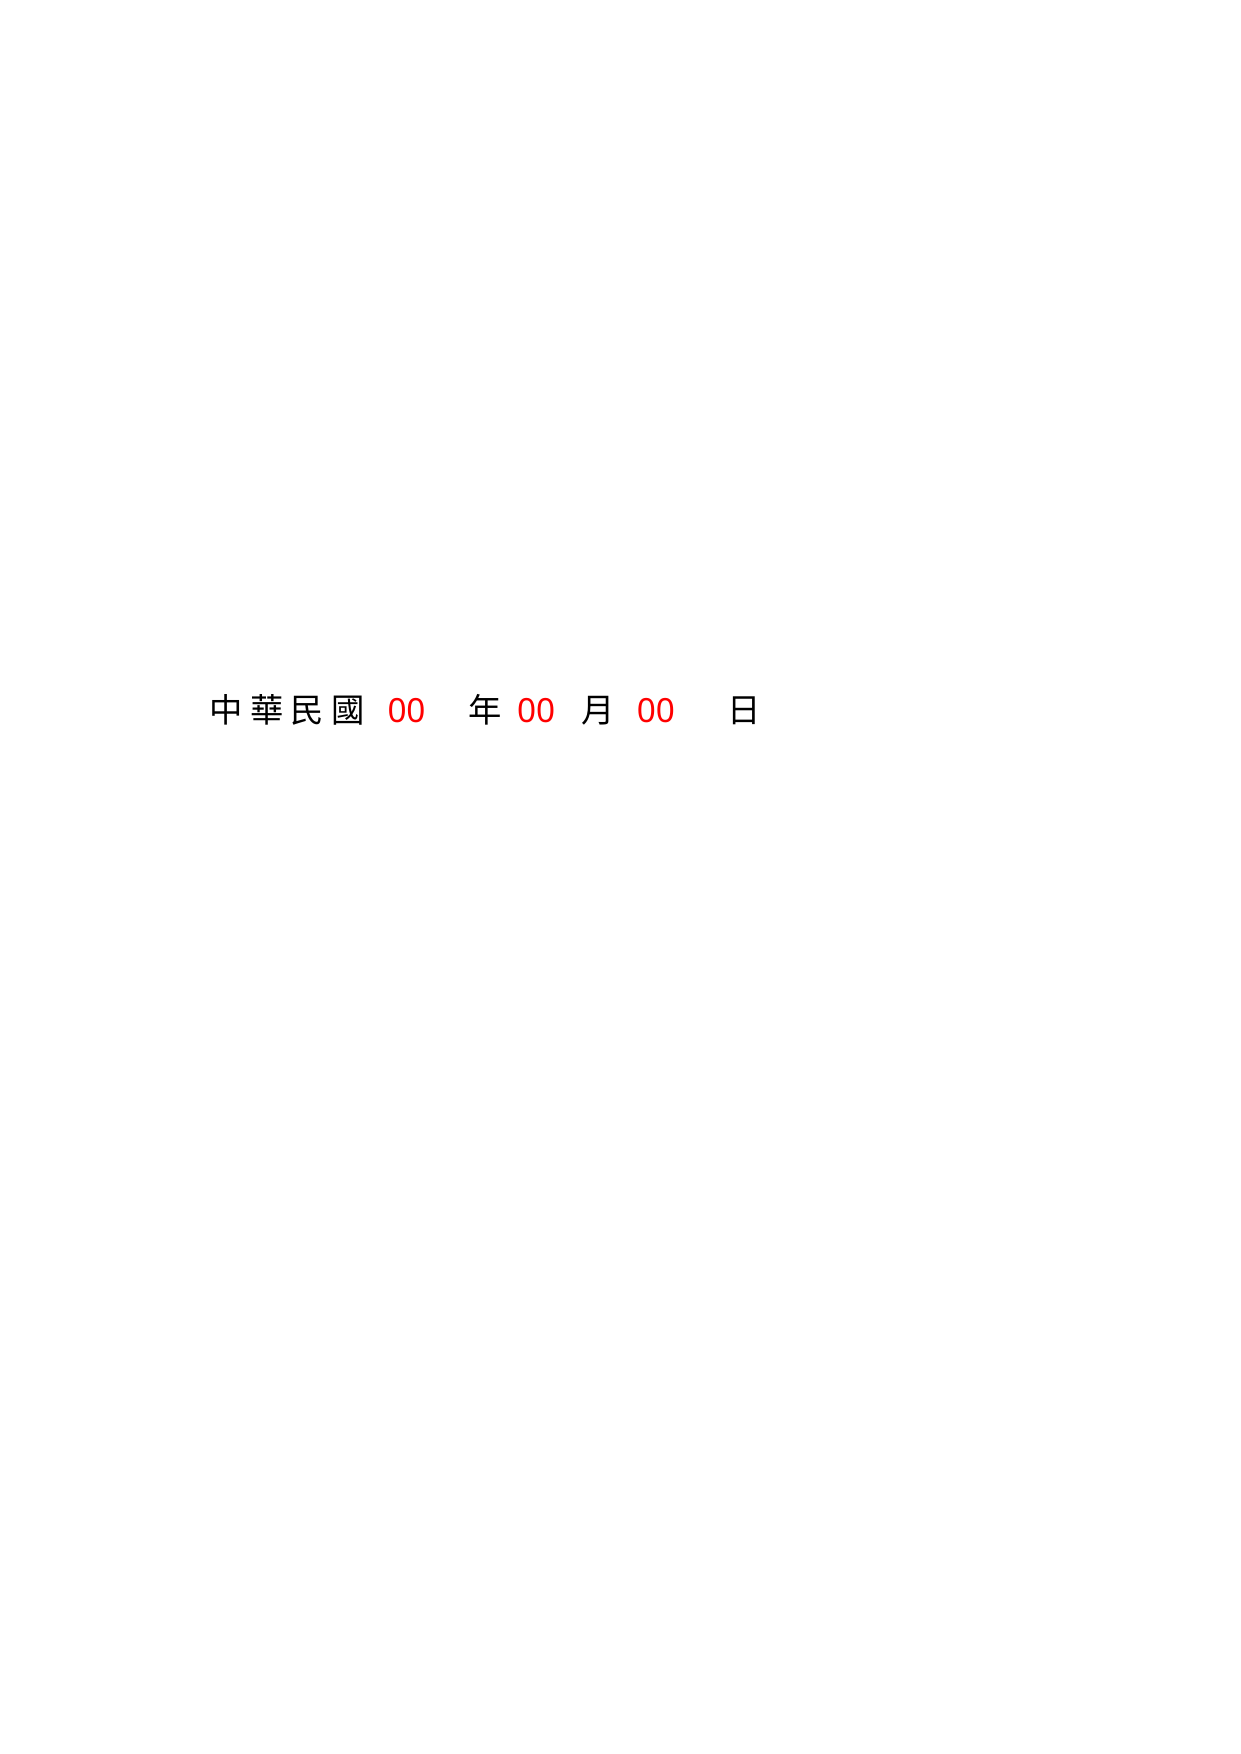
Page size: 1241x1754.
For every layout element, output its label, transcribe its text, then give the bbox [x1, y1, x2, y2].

text 中 華 民 國 00 年 00 月 00 日 [59, 671, 1181, 746]
